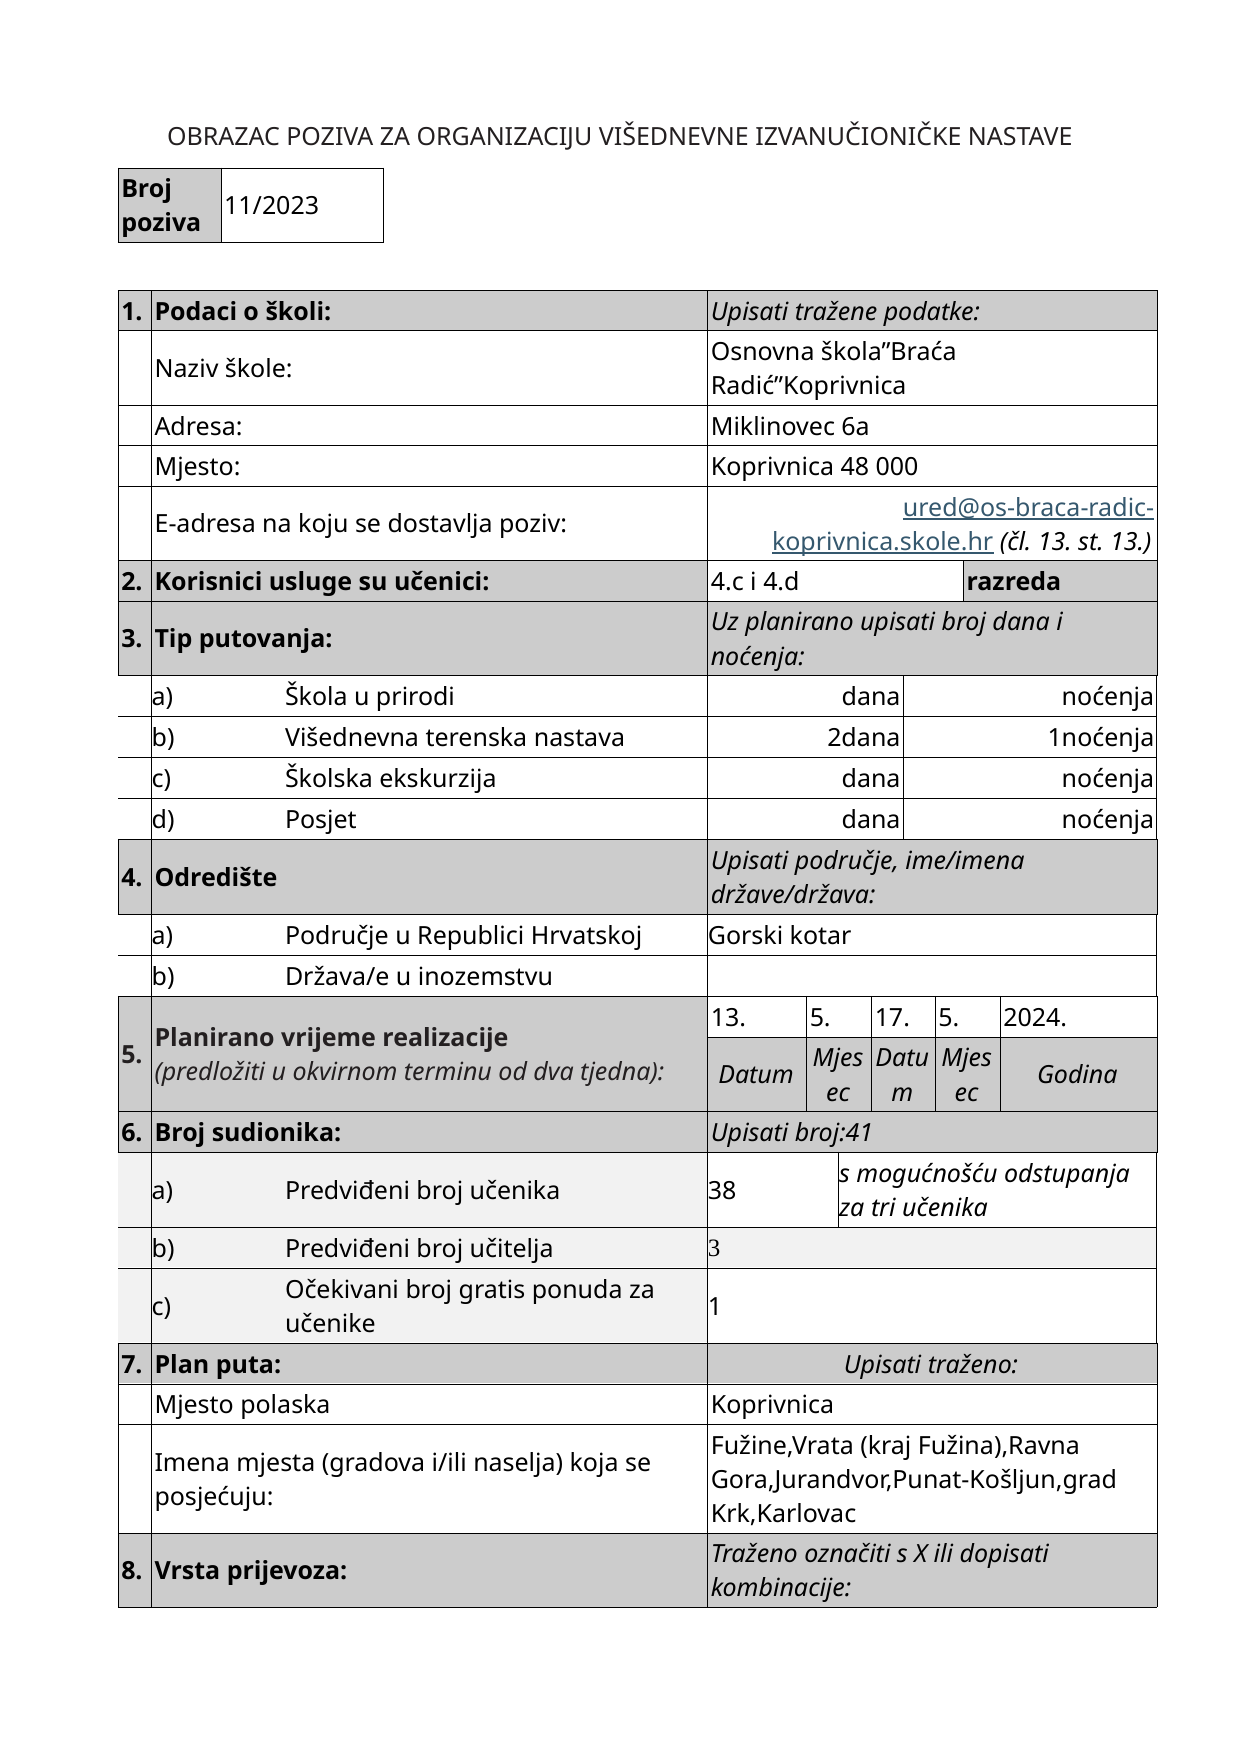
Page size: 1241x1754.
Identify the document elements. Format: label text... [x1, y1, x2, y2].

table_cell 3. [119, 602, 151, 675]
table_cell 4. [119, 840, 151, 914]
table_cell Gorski kotar [708, 915, 1156, 955]
table_cell Miklinovec 6a [708, 406, 1157, 445]
table_cell 1 [708, 1269, 1156, 1342]
table_cell 5. [936, 997, 1000, 1037]
table_cell Uz planirano upisati broj dana i noćenja: [708, 602, 1157, 675]
table_cell Fužine,Vrata (kraj Fužina),Ravna Gora,Jurandvor,Punat-Košljun,grad Krk,Karlovac [708, 1425, 1157, 1532]
table_header Broj poziva [119, 169, 221, 242]
table_cell a) [152, 676, 285, 716]
table_cell [118, 1228, 151, 1267]
table_cell [119, 1385, 151, 1424]
table_cell Tip putovanja: [152, 602, 707, 675]
table_cell 8. [119, 1534, 151, 1607]
table_cell Područje u Republici Hrvatskoj [285, 915, 707, 955]
table_cell Država/e u inozemstvu [285, 956, 707, 996]
table_cell [118, 799, 151, 839]
table_cell Adresa: [152, 406, 707, 445]
table_cell razreda [964, 561, 1157, 601]
table_cell Upisati broj:41 [708, 1112, 1157, 1152]
table_cell 2024. [1001, 997, 1157, 1037]
table_cell E-adresa na koju se dostavlja poziv: [152, 487, 707, 560]
table_cell 17. [872, 997, 935, 1037]
table_cell Koprivnica [708, 1385, 1157, 1424]
table_cell [118, 758, 151, 798]
table_cell 2dana [708, 717, 903, 757]
table_cell Odredište [152, 840, 707, 914]
table_cell Imena mjesta (gradova i/ili naselja) koja se posjećuju: [152, 1425, 707, 1532]
table_cell dana [708, 676, 903, 716]
table_cell dana [708, 799, 903, 839]
table_cell 38 [708, 1153, 838, 1227]
table_cell Naziv škole: [152, 331, 707, 405]
table_cell dana [708, 758, 903, 798]
table_cell Posjet [285, 799, 707, 839]
table_cell 6. [119, 1112, 151, 1152]
table_cell 3 [708, 1228, 1156, 1267]
table_cell [708, 956, 1156, 996]
table_cell 5. [119, 997, 151, 1111]
table_cell [118, 956, 151, 996]
table_header 11/2023 [222, 169, 383, 242]
table_cell Škola u prirodi [285, 676, 707, 716]
table_cell [119, 446, 151, 486]
table_cell Upisati traženo: [708, 1344, 1157, 1383]
table_cell Višednevna terenska nastava [285, 717, 707, 757]
table_cell Traženo označiti s X ili dopisati kombinacije: [708, 1534, 1157, 1607]
table_cell Školska ekskurzija [285, 758, 707, 798]
table_cell [118, 1269, 151, 1342]
table_cell 5. [807, 997, 871, 1037]
table_header Podaci o školi: [152, 291, 707, 330]
table_cell Mjesec [807, 1038, 871, 1111]
table_cell Predviđeni broj učitelja [285, 1228, 707, 1267]
table_cell Mjesto polaska [152, 1385, 707, 1424]
table_cell [119, 487, 151, 560]
table_cell Predviđeni broj učenika [285, 1153, 707, 1227]
table_cell [119, 406, 151, 445]
table_cell a) [152, 1153, 285, 1227]
table_cell Očekivani broj gratis ponuda za učenike [285, 1269, 707, 1342]
table_cell 4.c i 4.d [708, 561, 963, 601]
table_cell Mjesto: [152, 446, 707, 486]
table_cell Mjesec [936, 1038, 1000, 1111]
table_cell 13. [708, 997, 806, 1037]
table_cell Plan puta: [152, 1344, 707, 1383]
table_cell Korisnici usluge su učenici: [152, 561, 707, 601]
table_cell Datum [872, 1038, 935, 1111]
table_cell Upisati područje, ime/imena države/država: [708, 840, 1157, 914]
table_cell [119, 331, 151, 405]
text OBRAZAC POZIVA ZA ORGANIZACIJU VIŠEDNEVNE IZVANUČIONIČKE NASTAVE [118, 118, 1122, 152]
table_cell c) [152, 758, 285, 798]
table_cell 2. [119, 561, 151, 601]
table_cell Planirano vrijeme realizacije (predložiti u okvirnom terminu od dva tjedna): [152, 997, 707, 1111]
table_cell Koprivnica 48 000 [708, 446, 1157, 486]
table_cell noćenja [904, 758, 1156, 798]
table_cell 7. [119, 1344, 151, 1383]
table_cell noćenja [904, 676, 1156, 716]
table_cell c) [152, 1269, 285, 1342]
table_cell [119, 1425, 151, 1532]
table_cell a) [152, 915, 285, 955]
table_cell Broj sudionika: [152, 1112, 707, 1152]
table_cell [118, 1153, 151, 1227]
table_cell Vrsta prijevoza: [152, 1534, 707, 1607]
table_cell Godina [1001, 1038, 1157, 1111]
table_cell b) [152, 956, 285, 996]
table_cell s mogućnošću odstupanja za tri učenika [839, 1153, 1156, 1227]
table_cell d) [152, 799, 285, 839]
table_cell Datum [708, 1038, 806, 1111]
table_cell [118, 676, 151, 716]
table_cell b) [152, 717, 285, 757]
table_cell [118, 717, 151, 757]
table_cell Osnovna škola”Braća Radić”Koprivnica [708, 331, 1157, 405]
table_cell 1noćenja [904, 717, 1156, 757]
table_cell b) [152, 1228, 285, 1267]
table_cell [118, 915, 151, 955]
table_cell ured@os-braca-radic-koprivnica.skole.hr (čl. 13. st. 13.) [708, 487, 1157, 560]
table_header Upisati tražene podatke: [708, 291, 1157, 330]
table_cell noćenja [904, 799, 1156, 839]
table_header 1. [119, 291, 151, 330]
